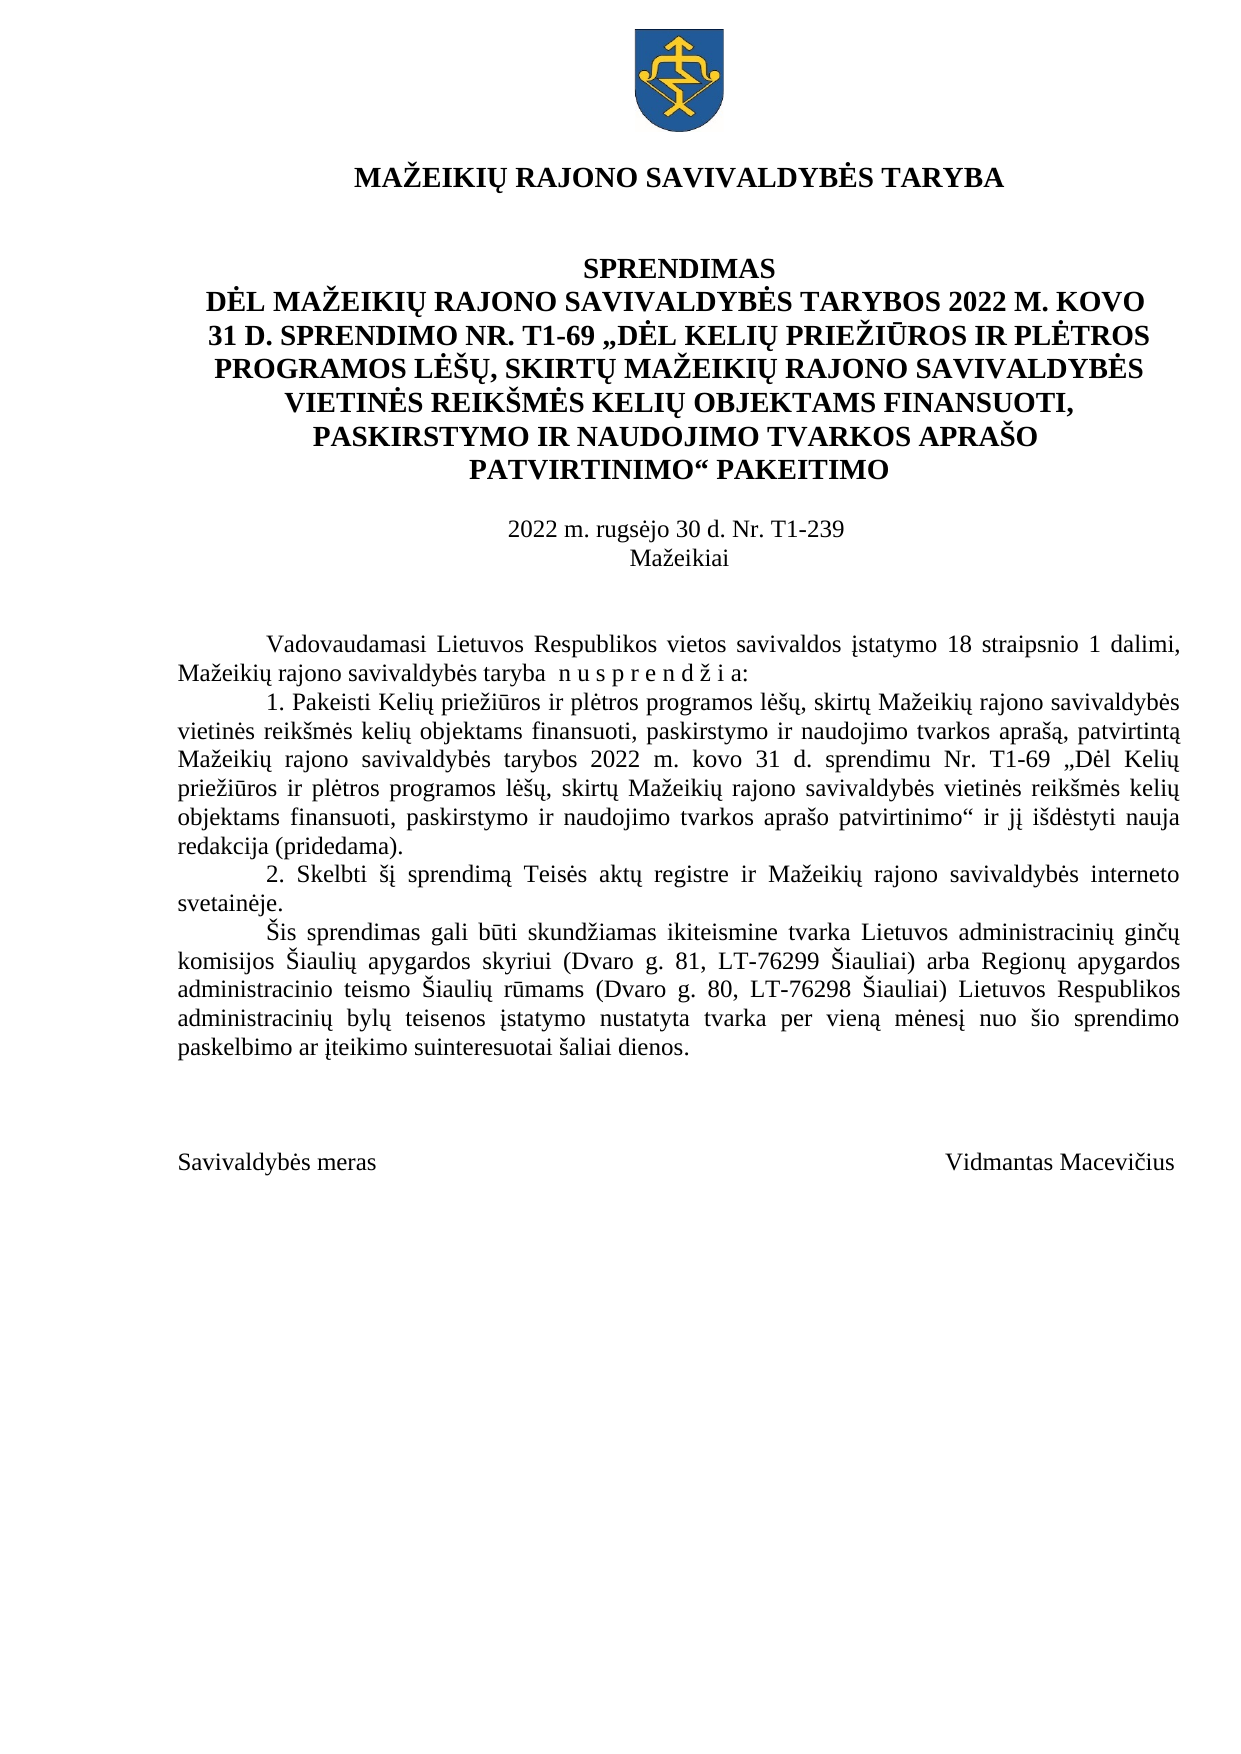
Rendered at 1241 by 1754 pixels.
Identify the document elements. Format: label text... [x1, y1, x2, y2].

text 31 d. SPRENDIMo NR. T1-69 „DĖL KELIŲ PRIEŽIŪROS IR PLĖTROS PROGRAMOS LĖŠŲ, SKIRTŲ MAŽEIKIŲ RAJONO SAVIVALDYBĖS VIETINĖS REIKŠMĖS KELIŲ OBJEKTAMS FINANSUOTI, PASKIRSTYMO IR NAUDOJIMO TVARKOS APRAŠO [177, 318, 1181, 452]
text PATVIRTINIMO“ PAKEITIMO [177, 452, 1181, 486]
subtitle SPRENDIMAS [177, 251, 1181, 284]
text Savivaldybės meras Vidmantas Macevičius [177, 1147, 1181, 1176]
text DĖL MAŽEIKIŲ RAJONO SAVIVALDYBĖS TARYBOS 2022 m. kovo [177, 284, 1181, 318]
text Vadovaudamasi Lietuvos Respublikos vietos savivaldos įstatymo 18 straipsnio 1 dalimi, Mažeikių rajono savivaldybės taryba nusprendžia: [177, 629, 1181, 687]
text Mažeikių rajono SAVIVALDYBĖS taryba [177, 160, 1181, 193]
text 1. Pakeisti Kelių priežiūros ir plėtros programos lėšų, skirtų Mažeikių rajono savivaldybės vietinės reikšmės kelių objektams finansuoti, paskirstymo ir naudojimo tvarkos aprašą, patvirtintą Mažeikių rajono savivaldybės tarybos 2022 m. kovo 31 d. sprendimu Nr. T1-69 „Dėl Kelių priežiūros ir plėtros programos lėšų, skirtų Mažeikių rajono savivaldybės vietinės reikšmės kelių objektams finansuoti, paskirstymo ir naudojimo tvarkos aprašo patvirtinimo“ ir jį išdėstyti nauja redakcija (pridedama). [177, 687, 1181, 859]
text 2. Skelbti šį sprendimą Teisės aktų registre ir Mažeikių rajono savivaldybės interneto svetainėje. [177, 859, 1181, 917]
text Mažeikiai [177, 543, 1181, 572]
text Šis sprendimas gali būti skundžiamas ikiteismine tvarka Lietuvos administracinių ginčų komisijos Šiaulių apygardos skyriui (Dvaro g. 81, LT-76299 Šiauliai) arba Regionų apygardos administracinio teismo Šiaulių rūmams (Dvaro g. 80, LT-76298 Šiauliai) Lietuvos Respublikos administracinių bylų teisenos įstatymo nustatyta tvarka per vieną mėnesį nuo šio sprendimo paskelbimo ar įteikimo suinteresuotai šaliai dienos. [177, 917, 1181, 1061]
text 2022 m. rugsėjo 30 d. Nr. T1-239 [177, 514, 1181, 543]
